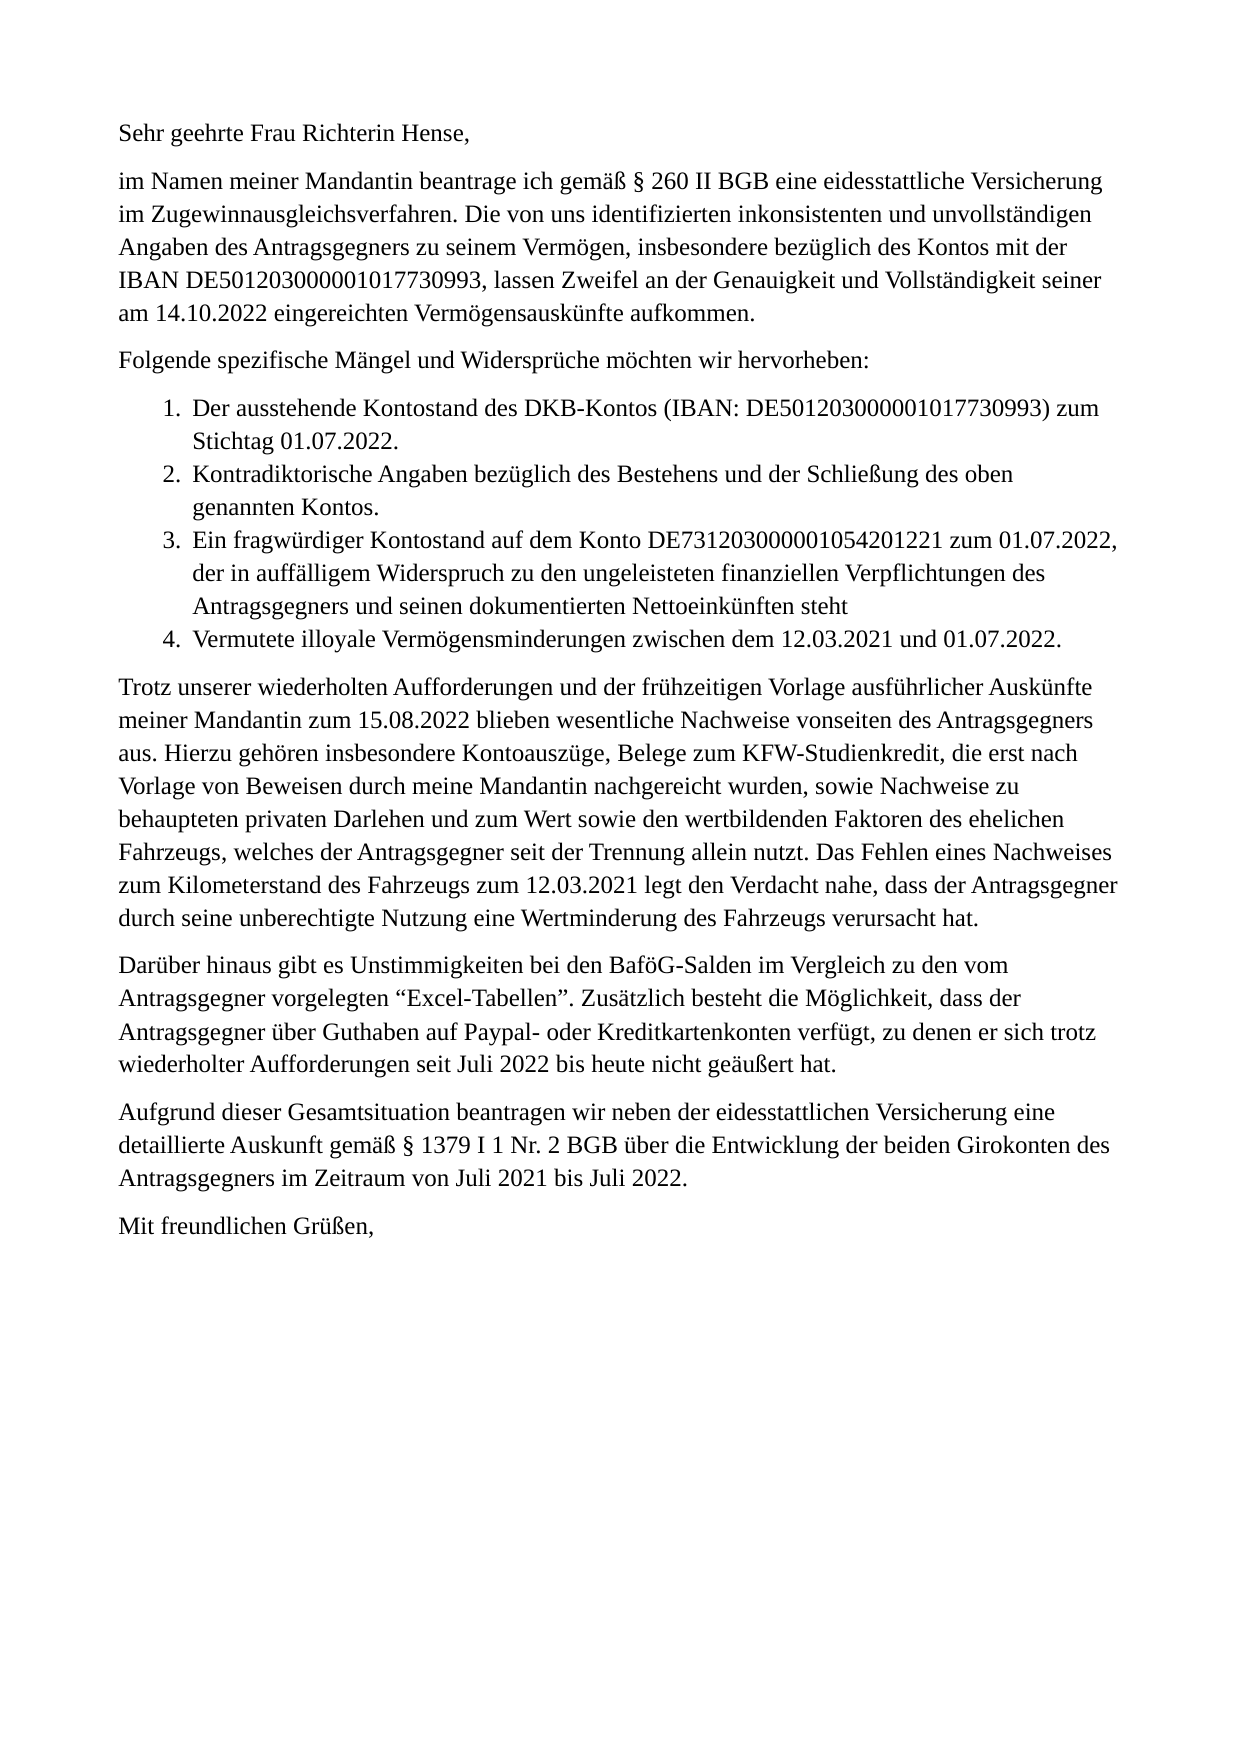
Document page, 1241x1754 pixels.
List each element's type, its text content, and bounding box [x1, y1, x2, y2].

list Ein fragwürdiger Kontostand auf dem Konto DE731203000001054201221 zum 01.07.2022, der in auffälligem Widerspruch zu den ungeleisteten finanziellen Verpflichtungen des Antragsgegners und seinen dokumentierten Nettoeinkünften steht [162, 525, 1122, 620]
text im Namen meiner Mandantin beantrage ich gemäß § 260 II BGB eine eidesstattliche Versicherung im Zugewinnausgleichsverfahren. Die von uns identifizierten inkonsistenten und unvollständigen Angaben des Antragsgegners zu seinem Vermögen, insbesondere bezüglich des Kontos mit der IBAN DE501203000001017730993, lassen Zweifel an der Genauigkeit und Vollständigkeit seiner am 14.10.2022 eingereichten Vermögensauskünfte aufkommen. [118, 166, 1122, 327]
text Sehr geehrte Frau Richterin Hense, [118, 118, 1122, 147]
text Darüber hinaus gibt es Unstimmigkeiten bei den BaföG-Salden im Vergleich zu den vom Antragsgegner vorgelegten “Excel-Tabellen”. Zusätzlich besteht die Möglichkeit, dass der Antragsgegner über Guthaben auf Paypal- oder Kreditkartenkonten verfügt, zu denen er sich trotz wiederholter Aufforderungen seit Juli 2022 bis heute nicht geäußert hat. [118, 951, 1122, 1078]
text Folgende spezifische Mängel und Widersprüche möchten wir hervorheben: [118, 345, 1122, 374]
text Mit freundlichen Grüßen, [118, 1211, 1122, 1239]
text Aufgrund dieser Gesamtsituation beantragen wir neben der eidesstattlichen Versicherung eine detaillierte Auskunft gemäß § 1379 I 1 Nr. 2 BGB über die Entwicklung der beiden Girokonten des Antragsgegners im Zeitraum von Juli 2021 bis Juli 2022. [118, 1097, 1122, 1192]
list Vermutete illoyale Vermögensminderungen zwischen dem 12.03.2021 und 01.07.2022. [162, 624, 1122, 653]
list Der ausstehende Kontostand des DKB-Kontos (IBAN: DE501203000001017730993) zum Stichtag 01.07.2022. [162, 393, 1122, 455]
list Kontradiktorische Angaben bezüglich des Bestehens und der Schließung des oben genannten Kontos. [162, 459, 1122, 521]
text Trotz unserer wiederholten Aufforderungen und der frühzeitigen Vorlage ausführlicher Auskünfte meiner Mandantin zum 15.08.2022 blieben wesentliche Nachweise vonseiten des Antragsgegners aus. Hierzu gehören insbesondere Kontoauszüge, Belege zum KFW-Studienkredit, die erst nach Vorlage von Beweisen durch meine Mandantin nachgereicht wurden, sowie Nachweise zu behaupteten privaten Darlehen und zum Wert sowie den wertbildenden Faktoren des ehelichen Fahrzeugs, welches der Antragsgegner seit der Trennung allein nutzt. Das Fehlen eines Nachweises zum Kilometerstand des Fahrzeugs zum 12.03.2021 legt den Verdacht nahe, dass der Antragsgegner durch seine unberechtigte Nutzung eine Wertminderung des Fahrzeugs verursacht hat. [118, 672, 1122, 932]
